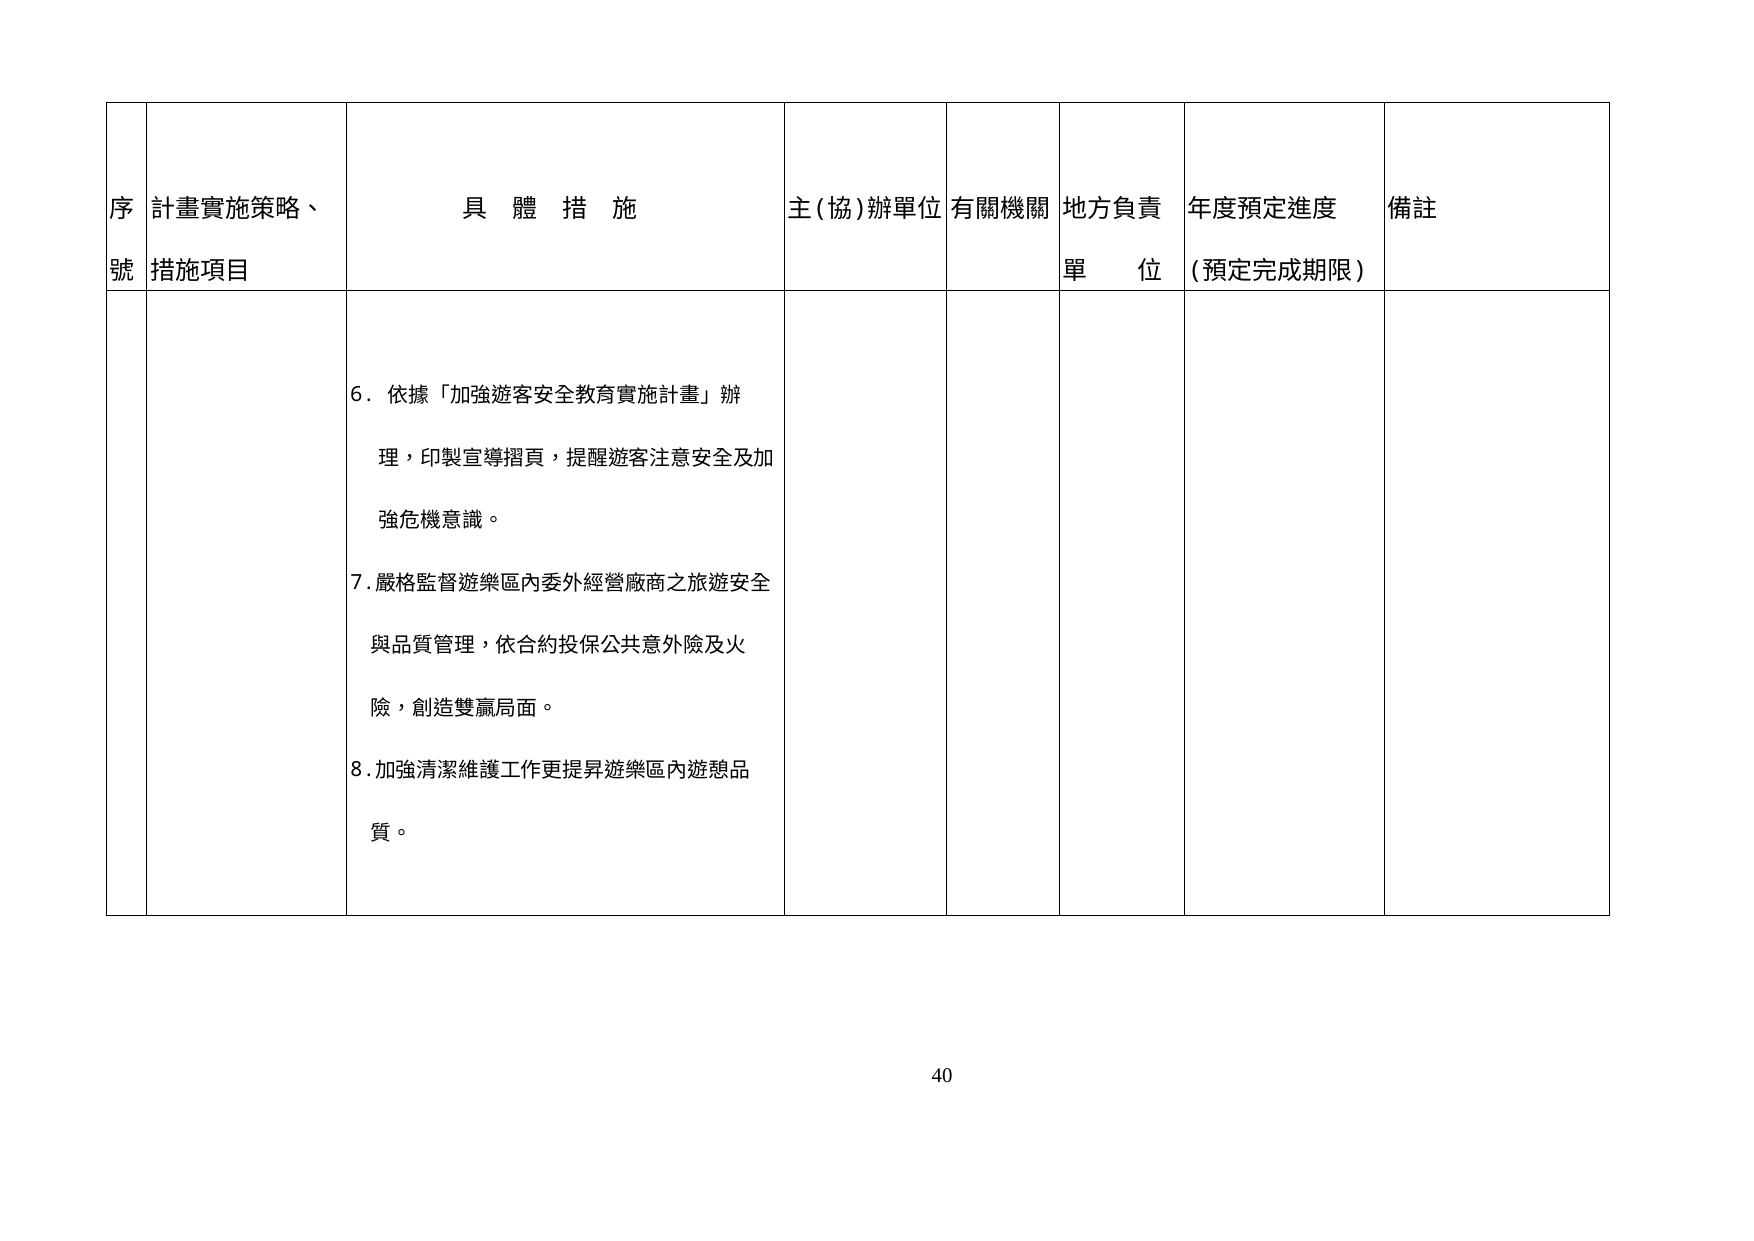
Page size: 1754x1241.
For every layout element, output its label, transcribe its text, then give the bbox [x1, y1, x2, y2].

table_cell 6. 依據「加強遊客安全教育實施計畫」辦理，印製宣導摺頁，提醒遊客注意安全及加強危機意識。 7.嚴格監督遊樂區內委外經營廠商之旅遊安全與品質管理，依合約投保公共意外險及火險，創造雙贏局面。 8.加強清潔維護工作更提昇遊樂區內遊憩品質。 [347, 291, 784, 914]
table_header 序 號 [107, 103, 146, 289]
table_header 備註 [1385, 103, 1609, 289]
table_header 地方負責 單 位 [1060, 103, 1184, 289]
table_header 主(協)辦單位 [785, 103, 946, 289]
table_header 有關機關 [947, 103, 1059, 289]
table_cell [1385, 291, 1609, 914]
table_cell [947, 291, 1059, 914]
table_cell [1060, 291, 1184, 914]
table_cell [147, 291, 346, 914]
table_header 年度預定進度 (預定完成期限) [1185, 103, 1384, 289]
table_cell 12* [107, 291, 146, 914]
table_cell [785, 291, 946, 914]
table_header 計畫實施策略、 措施項目 [147, 103, 346, 289]
table_header 具 體 措 施 [347, 103, 784, 289]
table_cell [1185, 291, 1384, 914]
